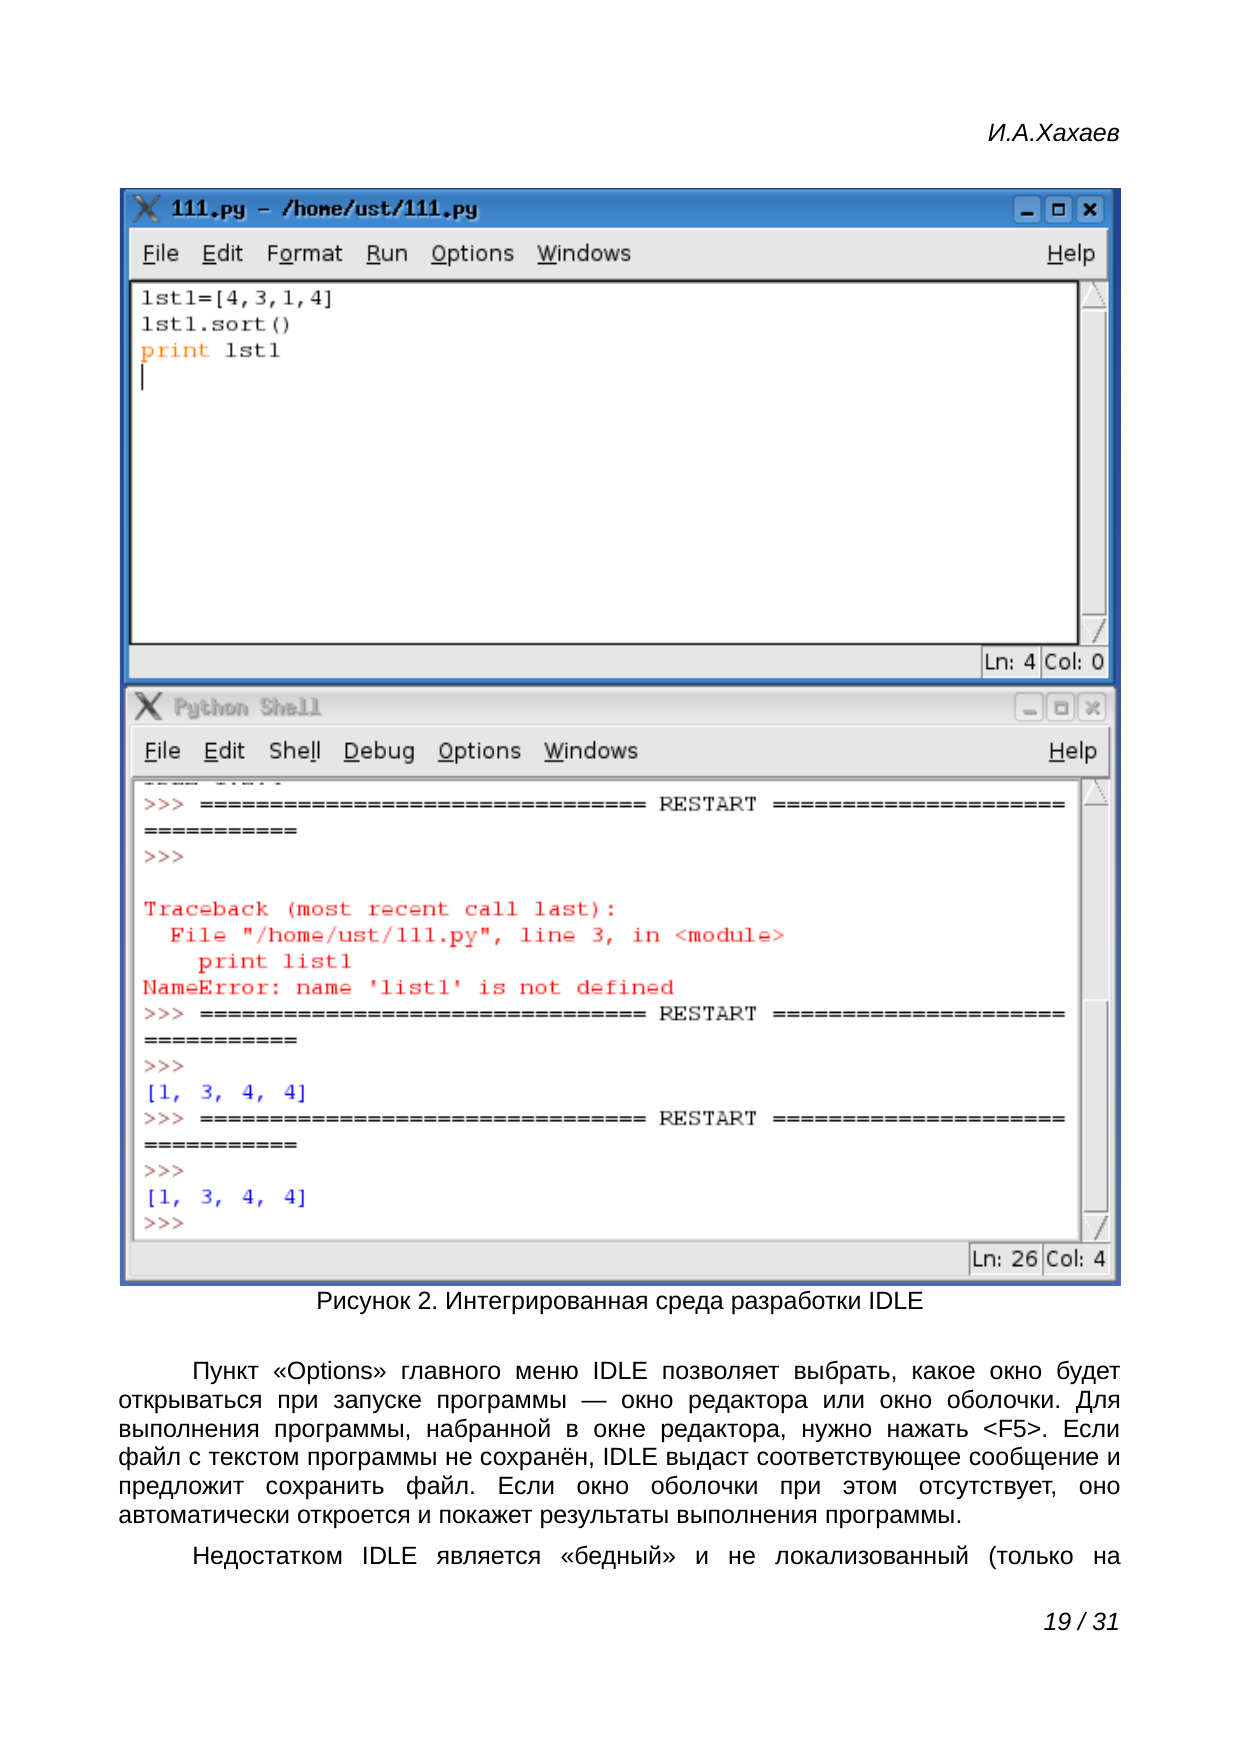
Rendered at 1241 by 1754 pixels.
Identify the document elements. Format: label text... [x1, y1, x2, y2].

picture [119, 188, 1121, 1286]
text Рисунок 2. Интегрированная среда разработки IDLE [119, 1286, 1121, 1315]
text Пункт «Options» главного меню IDLE позволяет выбрать, какое окно будет открываться при запуске программы — окно редактора или окно оболочки. Для выполнения программы, набранной в окне редактора, нужно нажать <F5>. Если файл с текстом программы не сохранён, IDLE выдаст соответствующее сообщение и предложит сохранить файл. Если окно оболочки при этом отсутствует, оно автоматически откроется и покажет результаты выполнения программы. [118, 1356, 1122, 1528]
text Недостатком IDLE является «бедный» и не локализованный (только на [118, 1541, 1122, 1570]
